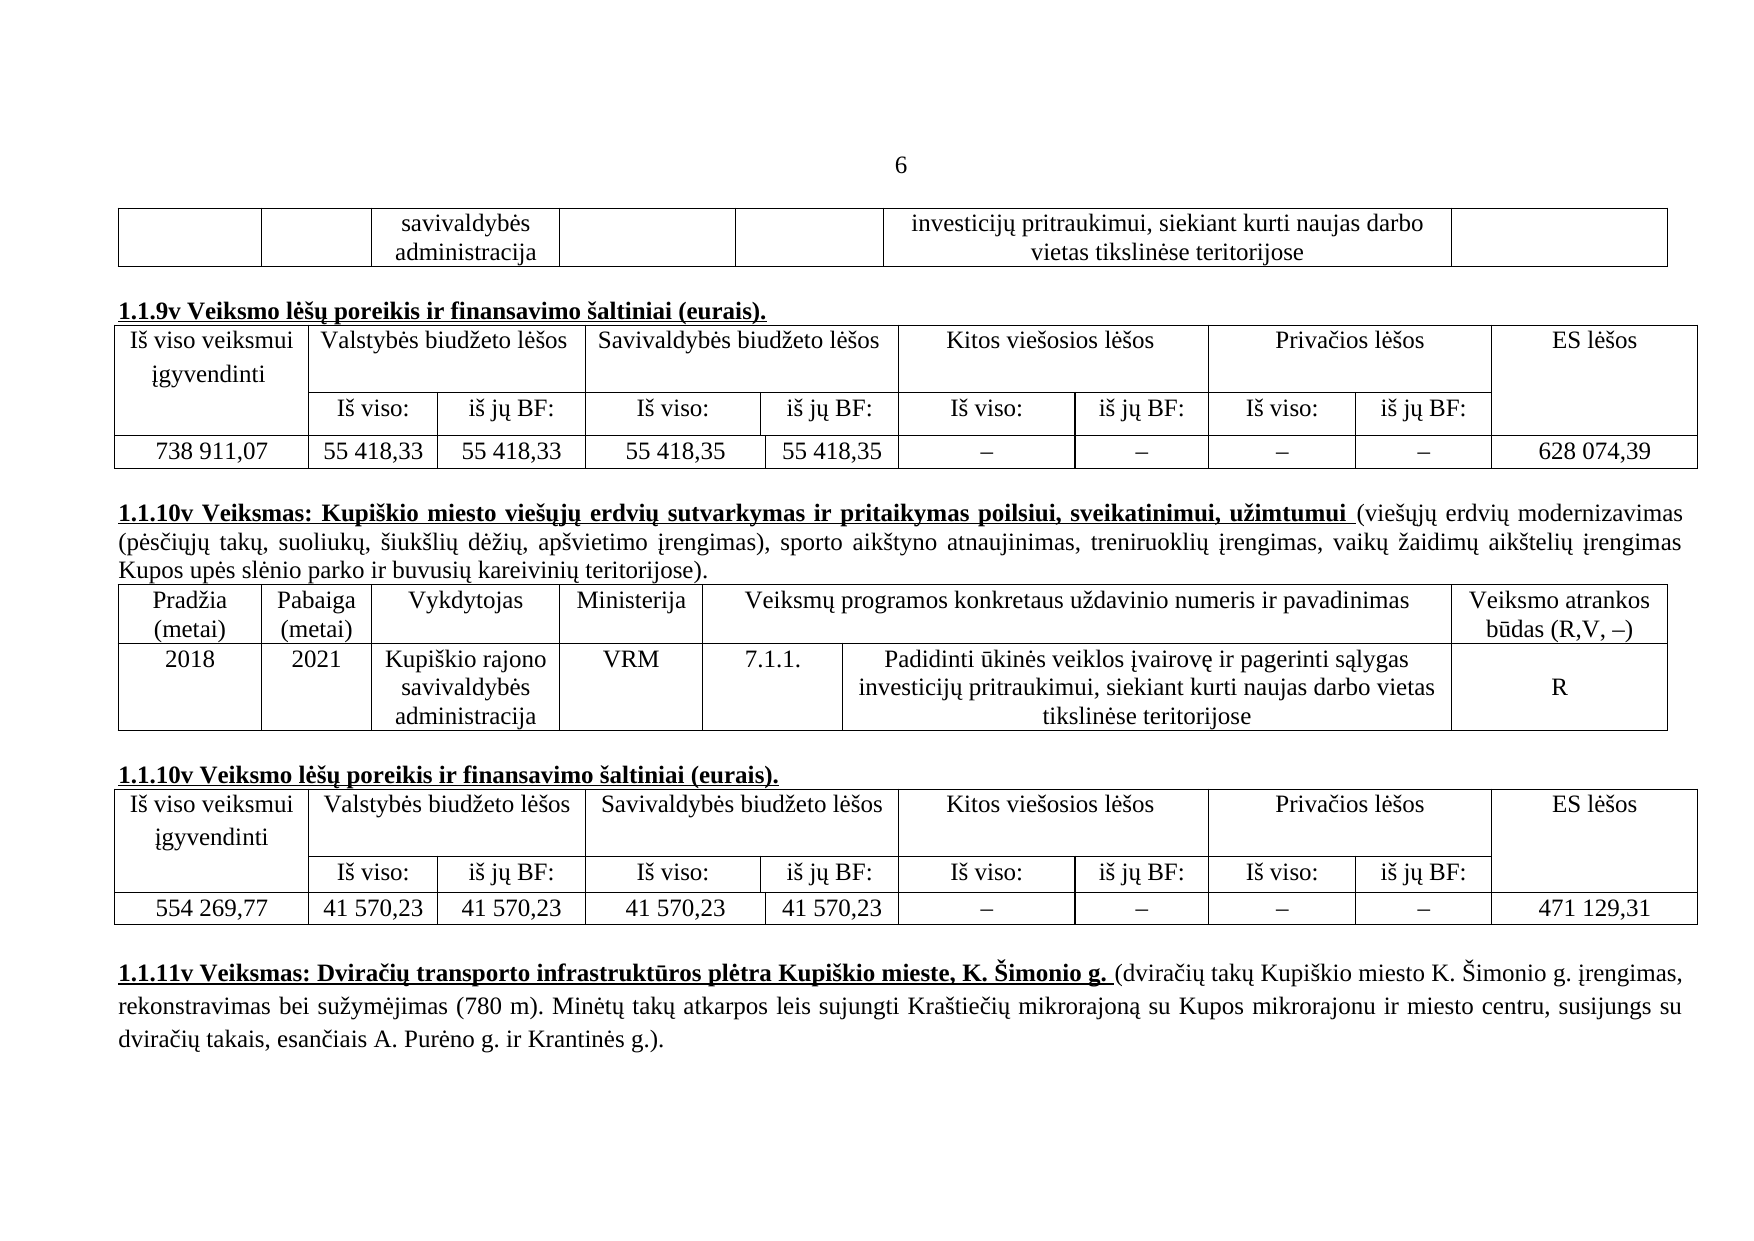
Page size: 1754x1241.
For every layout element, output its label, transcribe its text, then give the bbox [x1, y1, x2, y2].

table_cell Iš viso: [309, 857, 437, 892]
table_header Valstybės biudžeto lėšos [309, 790, 585, 856]
table_cell – [1209, 893, 1355, 924]
table_cell 2018 [119, 644, 261, 730]
table_header Privačios lėšos [1209, 326, 1491, 392]
table_cell iš jų BF: [1356, 393, 1491, 435]
table_cell Iš viso: [586, 857, 760, 892]
table_cell 7.1.1. [703, 644, 842, 730]
table_cell Iš viso: [586, 393, 760, 435]
table_header Savivaldybės biudžeto lėšos [586, 326, 898, 392]
table_cell – [899, 436, 1074, 468]
table_cell VRM [560, 644, 702, 730]
table_cell 55 418,33 [309, 436, 437, 468]
table_header Pradžia (metai) [119, 585, 261, 643]
table_header ES lėšos [1492, 790, 1697, 892]
text 1.1.9v Veiksmo lėšų poreikis ir finansavimo šaltiniai (eurais). [118, 296, 1683, 324]
table_cell [119, 209, 261, 266]
table_header Kitos viešosios lėšos [899, 790, 1208, 856]
table_cell – [899, 893, 1074, 924]
table_cell Iš viso: [309, 393, 437, 435]
table_header Pabaiga (metai) [262, 585, 371, 643]
table_header Valstybės biudžeto lėšos [309, 326, 585, 392]
table_cell Iš viso: [899, 857, 1074, 892]
table_header Iš viso veiksmui įgyvendinti [115, 790, 308, 892]
table_cell investicijų pritraukimui, siekiant kurti naujas darbo vietas tikslinėse teritorijose [884, 209, 1451, 266]
table_cell Padidinti ūkinės veiklos įvairovę ir pagerinti sąlygas investicijų pritraukimui, siekiant kurti naujas darbo vietas tikslinėse teritorijose [843, 644, 1451, 730]
table_cell 55 418,35 [586, 436, 765, 468]
table_cell 41 570,23 [309, 893, 437, 924]
table_cell Kupiškio rajono savivaldybės administracija [372, 644, 559, 730]
table_header Vykdytojas [372, 585, 559, 643]
table_cell Iš viso: [1209, 857, 1355, 892]
table_cell iš jų BF: [1076, 393, 1208, 435]
table_header Privačios lėšos [1209, 790, 1491, 856]
table_cell Iš viso: [1209, 393, 1355, 435]
table_header ES lėšos [1492, 326, 1697, 435]
table_header Ministerija [560, 585, 702, 643]
table_header Veiksmų programos konkretaus uždavinio numeris ir pavadinimas [703, 585, 1451, 643]
table_header Savivaldybės biudžeto lėšos [586, 790, 898, 856]
table_header Veiksmo atrankos būdas (R,V, –) [1452, 585, 1667, 643]
table_cell [560, 209, 735, 266]
table_cell 41 570,23 [766, 893, 898, 924]
text 1.1.11v Veiksmas: Dviračių transporto infrastruktūros plėtra Kupiškio mieste, K. Šimonio g. (dviračių takų Kupiškio miesto K. Šimonio g. įrengimas, rekonstravimas bei sužymėjimas (780 m). Minėtų takų atkarpos leis sujungti Kraštiečių mikrorajoną su Kupos mikrorajonu ir miesto centru, susijungs su dviračių takais, esančiais A. Purėno g. ir Krantinės g.). [118, 958, 1683, 1053]
table_cell 628 074,39 [1492, 436, 1697, 468]
table_cell 2021 [262, 644, 371, 730]
table_cell iš jų BF: [1356, 857, 1491, 892]
table_cell 41 570,23 [438, 893, 585, 924]
table_cell – [1356, 893, 1491, 924]
table_cell iš jų BF: [1076, 857, 1208, 892]
table_cell savivaldybės administracija [372, 209, 559, 266]
table_cell iš jų BF: [761, 393, 898, 435]
table_cell 554 269,77 [115, 893, 308, 924]
text 1.1.10v Veiksmo lėšų poreikis ir finansavimo šaltiniai (eurais). [118, 760, 1683, 788]
text 1.1.10v Veiksmas: Kupiškio miesto viešųjų erdvių sutvarkymas ir pritaikymas poilsiui, sveikatinimui, užimtumui (viešųjų erdvių modernizavimas (pėsčiųjų takų, suoliukų, šiukšlių dėžių, apšvietimo įrengimas), sporto aikštyno atnaujinimas, treniruoklių įrengimas, vaikų žaidimų aikštelių įrengimas Kupos upės slėnio parko ir buvusių kareivinių teritorijose). [118, 498, 1683, 584]
table_cell – [1076, 893, 1208, 924]
table_cell Iš viso: [899, 393, 1074, 435]
table_cell [262, 209, 371, 266]
table_cell 41 570,23 [586, 893, 765, 924]
table_cell – [1076, 436, 1208, 468]
table_cell – [1356, 436, 1491, 468]
table_cell R [1452, 644, 1667, 730]
table_cell 471 129,31 [1492, 893, 1697, 924]
table_cell 55 418,33 [438, 436, 585, 468]
table_cell iš jų BF: [761, 857, 898, 892]
table_cell 738 911,07 [115, 436, 308, 468]
table_cell [736, 209, 883, 266]
table_cell iš jų BF: [438, 857, 585, 892]
table_cell iš jų BF: [438, 393, 585, 435]
table_cell [1452, 209, 1667, 266]
table_cell 55 418,35 [766, 436, 898, 468]
table_header Kitos viešosios lėšos [899, 326, 1208, 392]
table_header Iš viso veiksmui įgyvendinti [115, 326, 308, 435]
table_cell – [1209, 436, 1355, 468]
